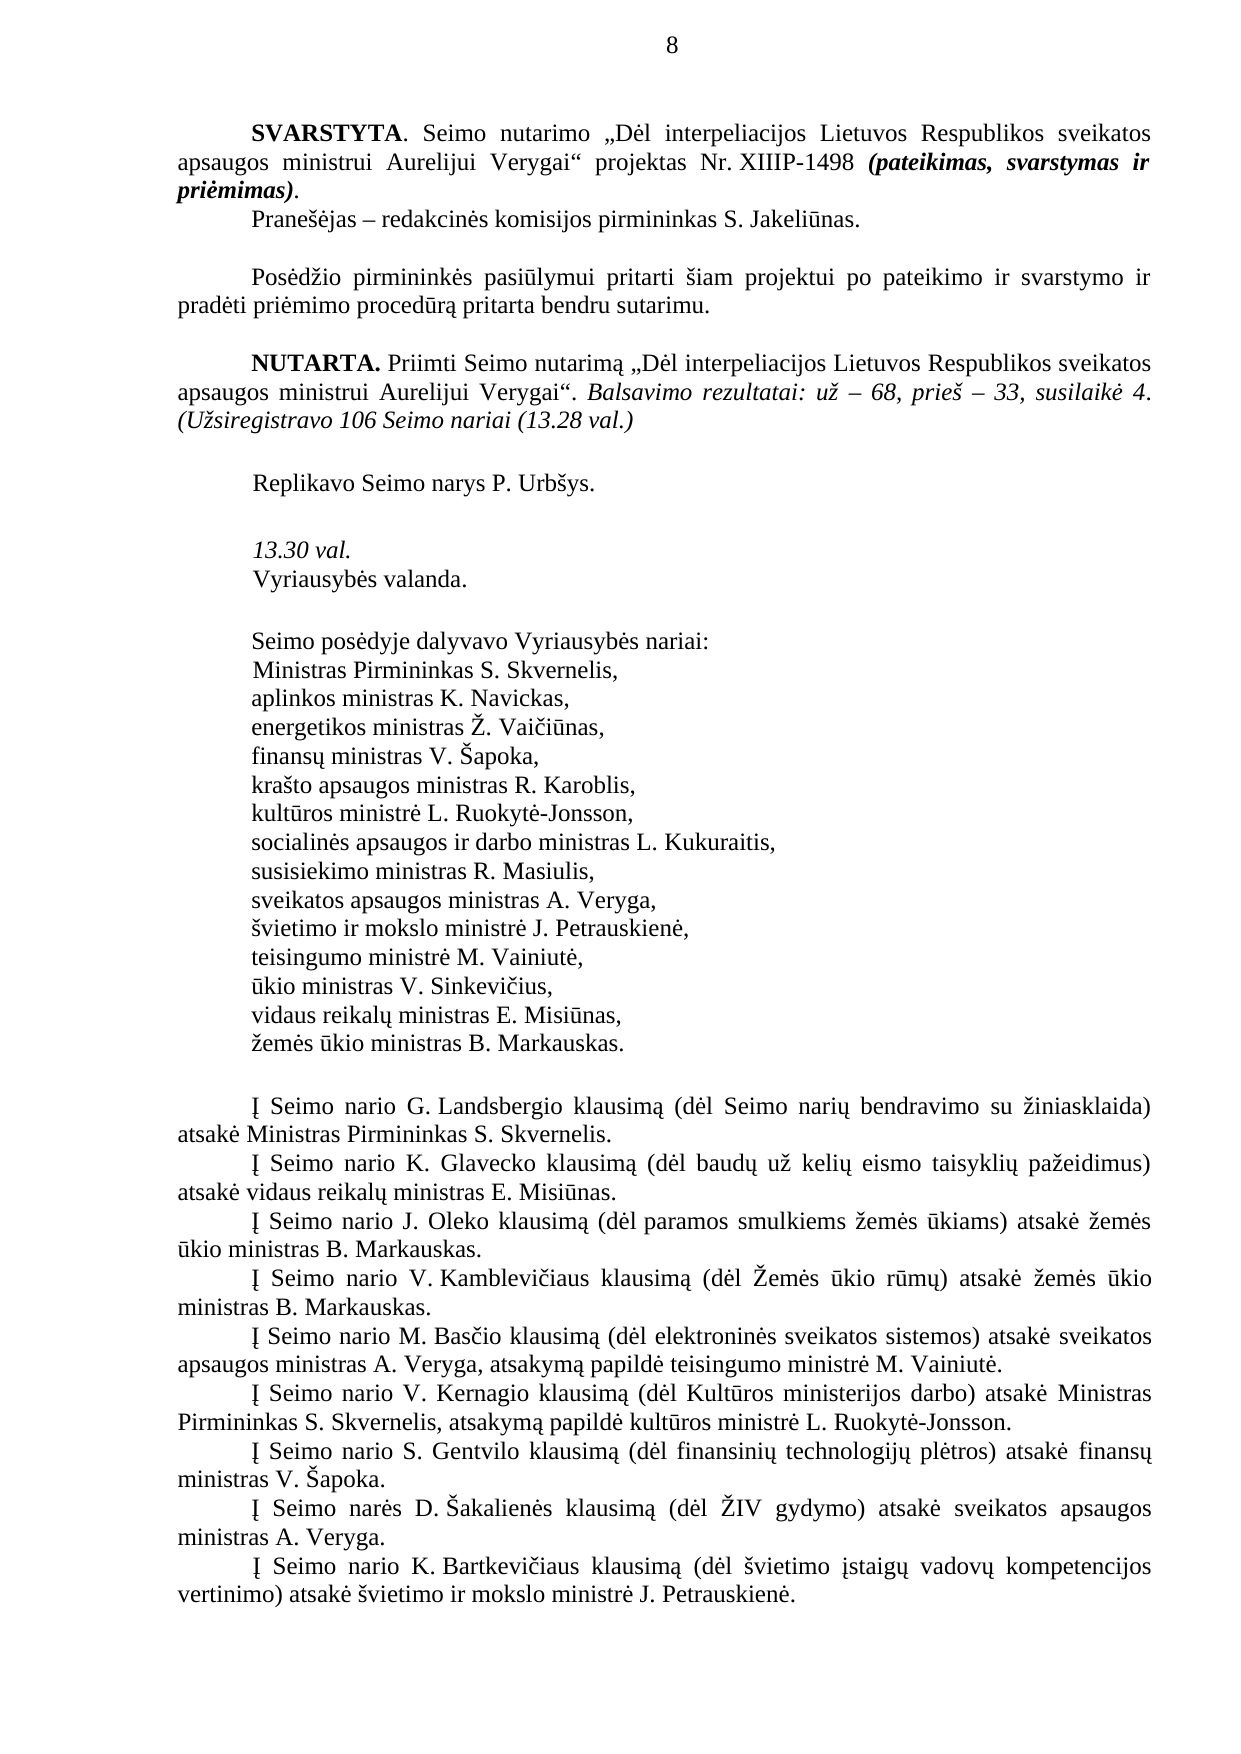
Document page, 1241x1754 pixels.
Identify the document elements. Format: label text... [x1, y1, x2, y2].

text SVARSTYTA. Seimo nutarimo „Dėl interpeliacijos Lietuvos Respublikos sveikatos apsaugos ministrui Aurelijui Verygai“ projektas Nr. XIIIP-1498 (pateikimas, svarstymas ir priėmimas). [177, 118, 1152, 204]
text ūkio ministras V. Sinkevičius, [177, 971, 1152, 1000]
text Į Seimo nario M. Basčio klausimą (dėl elektroninės sveikatos sistemos) atsakė sveikatos apsaugos ministras A. Veryga, atsakymą papildė teisingumo ministrė M. Vainiutė. [177, 1321, 1152, 1378]
text susisiekimo ministras R. Masiulis, [177, 856, 1152, 885]
text švietimo ir mokslo ministrė J. Petrauskienė, [177, 913, 1152, 942]
text Į Seimo narės D. Šakalienės klausimą (dėl ŽIV gydymo) atsakė sveikatos apsaugos ministras A. Veryga. [177, 1493, 1152, 1551]
text finansų ministras V. Šapoka, [177, 741, 1152, 770]
text NUTARTA. Priimti Seimo nutarimą „Dėl interpeliacijos Lietuvos Respublikos sveikatos apsaugos ministrui Aurelijui Verygai“. Balsavimo rezultatai: už – 68, prieš – 33, susilaikė 4. (Užsiregistravo 106 Seimo nariai (13.28 val.) [177, 348, 1152, 434]
text Į Seimo nario V. Kernagio klausimą (dėl Kultūros ministerijos darbo) atsakė Ministras Pirmininkas S. Skvernelis, atsakymą papildė kultūros ministrė L. Ruokytė-Jonsson. [177, 1378, 1152, 1436]
text Į Seimo nario S. Gentvilo klausimą (dėl finansinių technologijų plėtros) atsakė finansų ministras V. Šapoka. [177, 1436, 1152, 1493]
text 13.30 val. [177, 535, 1152, 564]
text energetikos ministras Ž. Vaičiūnas, [177, 712, 1152, 741]
text krašto apsaugos ministras R. Karoblis, [177, 770, 1152, 798]
text Į Seimo nario G. Landsbergio klausimą (dėl Seimo narių bendravimo su žiniasklaida) atsakė Ministras Pirmininkas S. Skvernelis. [177, 1091, 1152, 1148]
text kultūros ministrė L. Ruokytė-Jonsson, [177, 798, 1152, 827]
text teisingumo ministrė M. Vainiutė, [177, 942, 1152, 971]
text Pranešėjas – redakcinės komisijos pirmininkas S. Jakeliūnas. [177, 204, 1152, 233]
text Į Seimo nario K. Bartkevičiaus klausimą (dėl švietimo įstaigų vadovų kompetencijos vertinimo) atsakė švietimo ir mokslo ministrė J. Petrauskienė. [177, 1551, 1152, 1608]
text Į Seimo nario V. Kamblevičiaus klausimą (dėl Žemės ūkio rūmų) atsakė žemės ūkio ministras B. Markauskas. [177, 1263, 1152, 1321]
text Replikavo Seimo narys P. Urbšys. [177, 468, 1152, 497]
text vidaus reikalų ministras E. Misiūnas, [177, 1000, 1152, 1028]
text Ministras Pirmininkas S. Skvernelis, [177, 655, 1152, 683]
text aplinkos ministras K. Navickas, [177, 683, 1152, 712]
text Seimo posėdyje dalyvavo Vyriausybės nariai: [177, 626, 1152, 655]
subtitle Vyriausybės valanda. [177, 564, 1152, 592]
text sveikatos apsaugos ministras A. Veryga, [177, 885, 1152, 913]
text socialinės apsaugos ir darbo ministras L. Kukuraitis, [177, 827, 1152, 856]
text Posėdžio pirmininkės pasiūlymui pritarti šiam projektui po pateikimo ir svarstymo ir pradėti priėmimo procedūrą pritarta bendru sutarimu. [177, 262, 1152, 319]
text žemės ūkio ministras B. Markauskas. [177, 1028, 1152, 1057]
text Į Seimo nario J. Oleko klausimą (dėl paramos smulkiems žemės ūkiams) atsakė žemės ūkio ministras B. Markauskas. [177, 1206, 1152, 1263]
text Į Seimo nario K. Glavecko klausimą (dėl baudų už kelių eismo taisyklių pažeidimus) atsakė vidaus reikalų ministras E. Misiūnas. [177, 1148, 1152, 1206]
